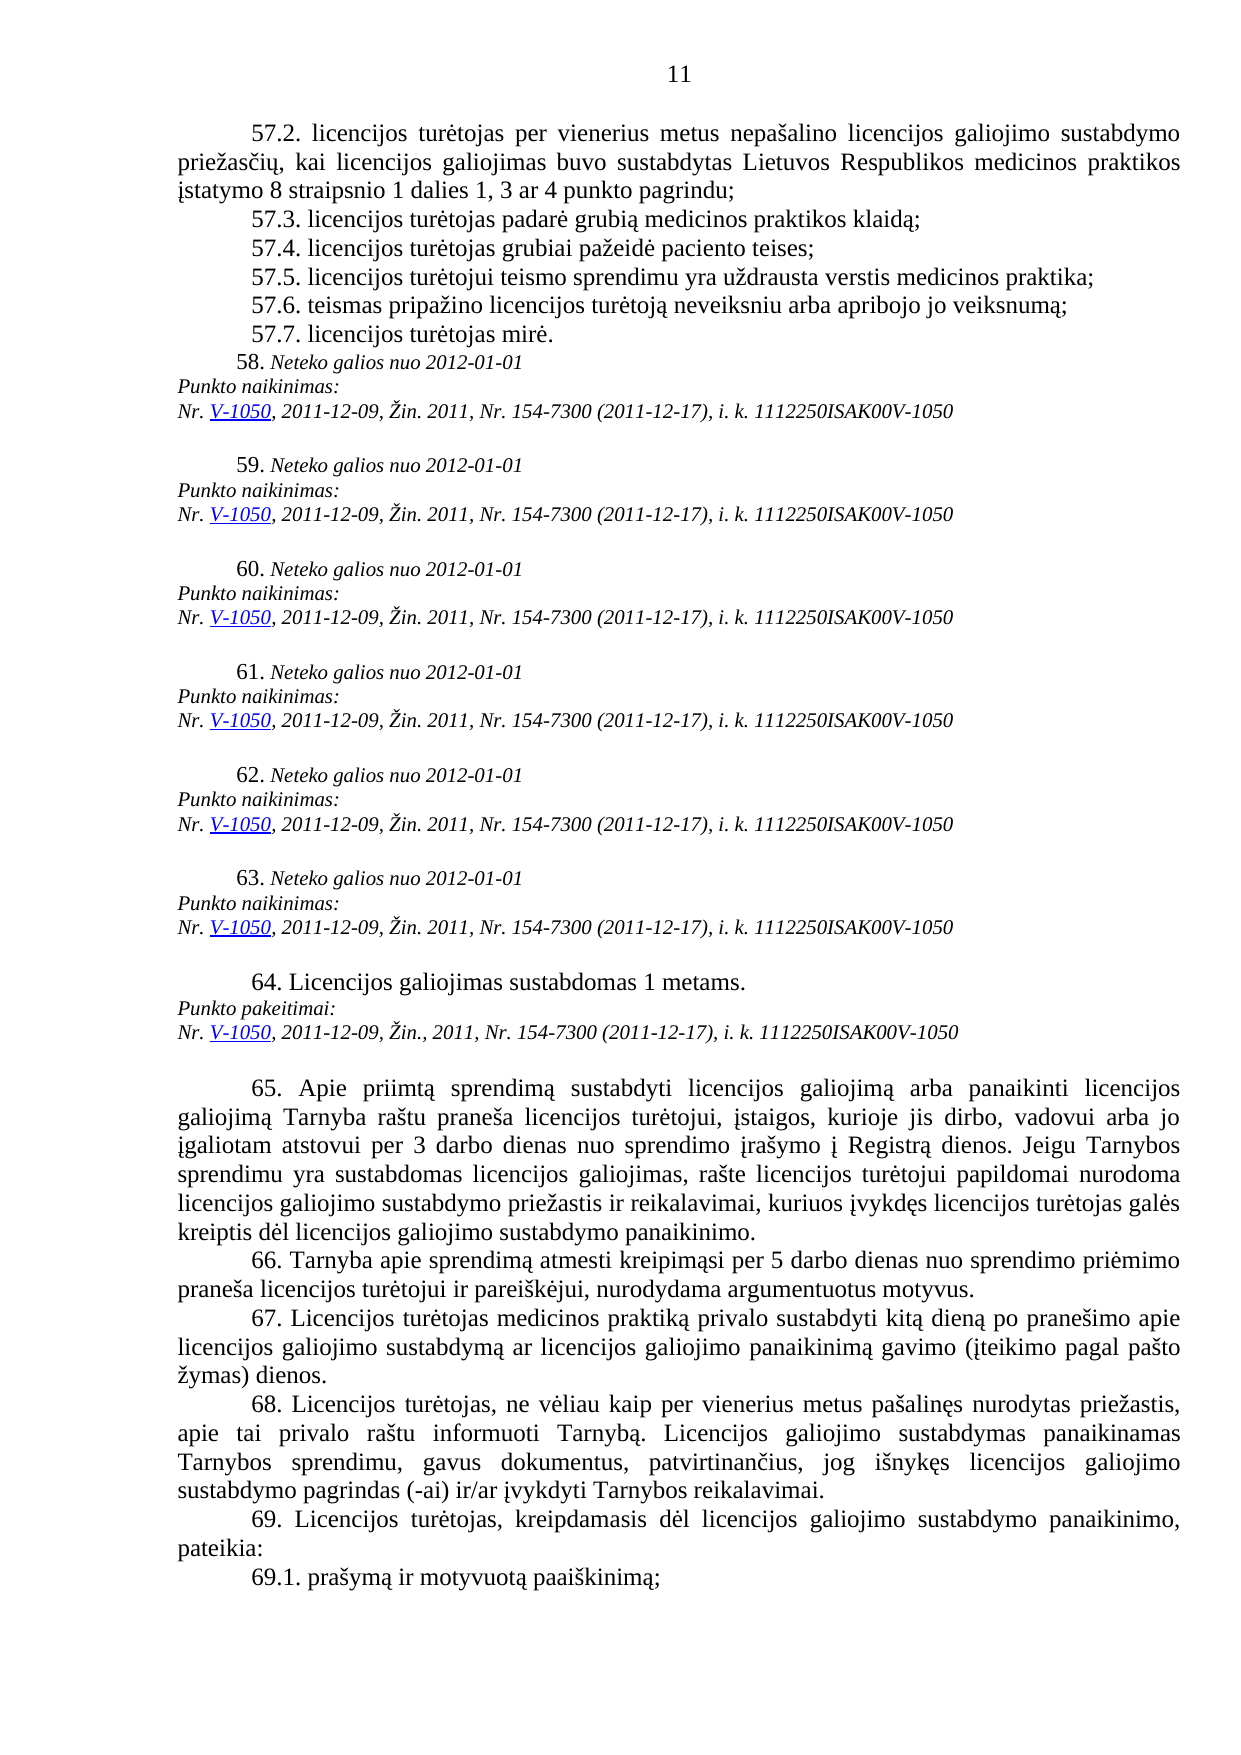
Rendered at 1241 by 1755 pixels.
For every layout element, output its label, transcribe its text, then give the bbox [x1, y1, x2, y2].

text 58. Neteko galios nuo 2012-01-01 [177, 348, 1181, 374]
text 60. Neteko galios nuo 2012-01-01 [177, 554, 1181, 581]
text 59. Neteko galios nuo 2012-01-01 [177, 451, 1181, 478]
text 65. Apie priimtą sprendimą sustabdyti licencijos galiojimą arba panaikinti licencijos galiojimą Tarnyba raštu praneša licencijos turėtojui, įstaigos, kurioje jis dirbo, vadovui arba jo įgaliotam atstovui per 3 darbo dienas nuo sprendimo įrašymo į Registrą dienos. Jeigu Tarnybos sprendimu yra sustabdomas licencijos galiojimas, rašte licencijos turėtojui papildomai nurodoma licencijos galiojimo sustabdymo priežastis ir reikalavimai, kuriuos įvykdęs licencijos turėtojas galės kreiptis dėl licencijos galiojimo sustabdymo panaikinimo. [177, 1073, 1181, 1246]
text Punkto naikinimas: [177, 581, 1181, 605]
text 66. Tarnyba apie sprendimą atmesti kreipimąsi per 5 darbo dienas nuo sprendimo priėmimo praneša licencijos turėtojui ir pareiškėjui, nurodydama argumentuotus motyvus. [177, 1246, 1181, 1303]
text 69.1. prašymą ir motyvuotą paaiškinimą; [177, 1562, 1181, 1591]
text 57.7. licencijos turėtojas mirė. [177, 319, 1181, 348]
text 57.3. licencijos turėtojas padarė grubią medicinos praktikos klaidą; [177, 204, 1181, 233]
text 57.2. licencijos turėtojas per vienerius metus nepašalino licencijos galiojimo sustabdymo priežasčių, kai licencijos galiojimas buvo sustabdytas Lietuvos Respublikos medicinos praktikos įstatymo 8 straipsnio 1 dalies 1, 3 ar 4 punkto pagrindu; [177, 118, 1181, 204]
text Punkto naikinimas: [177, 787, 1181, 811]
text Nr. V-1050, 2011-12-09, Žin. 2011, Nr. 154-7300 (2011-12-17), i. k. 1112250ISAK00V-1050 [177, 398, 1181, 423]
text 57.6. teismas pripažino licencijos turėtoją neveiksniu arba apribojo jo veiksnumą; [177, 291, 1181, 319]
text Punkto naikinimas: [177, 891, 1181, 915]
text Nr. V-1050, 2011-12-09, Žin. 2011, Nr. 154-7300 (2011-12-17), i. k. 1112250ISAK00V-1050 [177, 811, 1181, 836]
text Nr. V-1050, 2011-12-09, Žin., 2011, Nr. 154-7300 (2011-12-17), i. k. 1112250ISAK00V-1050 [177, 1020, 1181, 1044]
text Punkto naikinimas: [177, 478, 1181, 502]
text Nr. V-1050, 2011-12-09, Žin. 2011, Nr. 154-7300 (2011-12-17), i. k. 1112250ISAK00V-1050 [177, 915, 1181, 939]
text Punkto naikinimas: [177, 374, 1181, 398]
text Nr. V-1050, 2011-12-09, Žin. 2011, Nr. 154-7300 (2011-12-17), i. k. 1112250ISAK00V-1050 [177, 605, 1181, 629]
text 57.5. licencijos turėtojui teismo sprendimu yra uždrausta verstis medicinos praktika; [177, 262, 1181, 291]
text Punkto pakeitimai: [177, 996, 1181, 1020]
text 68. Licencijos turėtojas, ne vėliau kaip per vienerius metus pašalinęs nurodytas priežastis, apie tai privalo raštu informuoti Tarnybą. Licencijos galiojimo sustabdymas panaikinamas Tarnybos sprendimu, gavus dokumentus, patvirtinančius, jog išnykęs licencijos galiojimo sustabdymo pagrindas (-ai) ir/ar įvykdyti Tarnybos reikalavimai. [177, 1389, 1181, 1504]
text Nr. V-1050, 2011-12-09, Žin. 2011, Nr. 154-7300 (2011-12-17), i. k. 1112250ISAK00V-1050 [177, 502, 1181, 526]
text Punkto naikinimas: [177, 684, 1181, 708]
text 67. Licencijos turėtojas medicinos praktiką privalo sustabdyti kitą dieną po pranešimo apie licencijos galiojimo sustabdymą ar licencijos galiojimo panaikinimą gavimo (įteikimo pagal pašto žymas) dienos. [177, 1303, 1181, 1389]
text 61. Neteko galios nuo 2012-01-01 [177, 658, 1181, 684]
text Nr. V-1050, 2011-12-09, Žin. 2011, Nr. 154-7300 (2011-12-17), i. k. 1112250ISAK00V-1050 [177, 708, 1181, 732]
text 57.4. licencijos turėtojas grubiai pažeidė paciento teises; [177, 233, 1181, 262]
text 64. Licencijos galiojimas sustabdomas 1 metams. [177, 967, 1181, 996]
text 63. Neteko galios nuo 2012-01-01 [177, 864, 1181, 891]
text 62. Neteko galios nuo 2012-01-01 [177, 761, 1181, 787]
text 69. Licencijos turėtojas, kreipdamasis dėl licencijos galiojimo sustabdymo panaikinimo, pateikia: [177, 1504, 1181, 1562]
